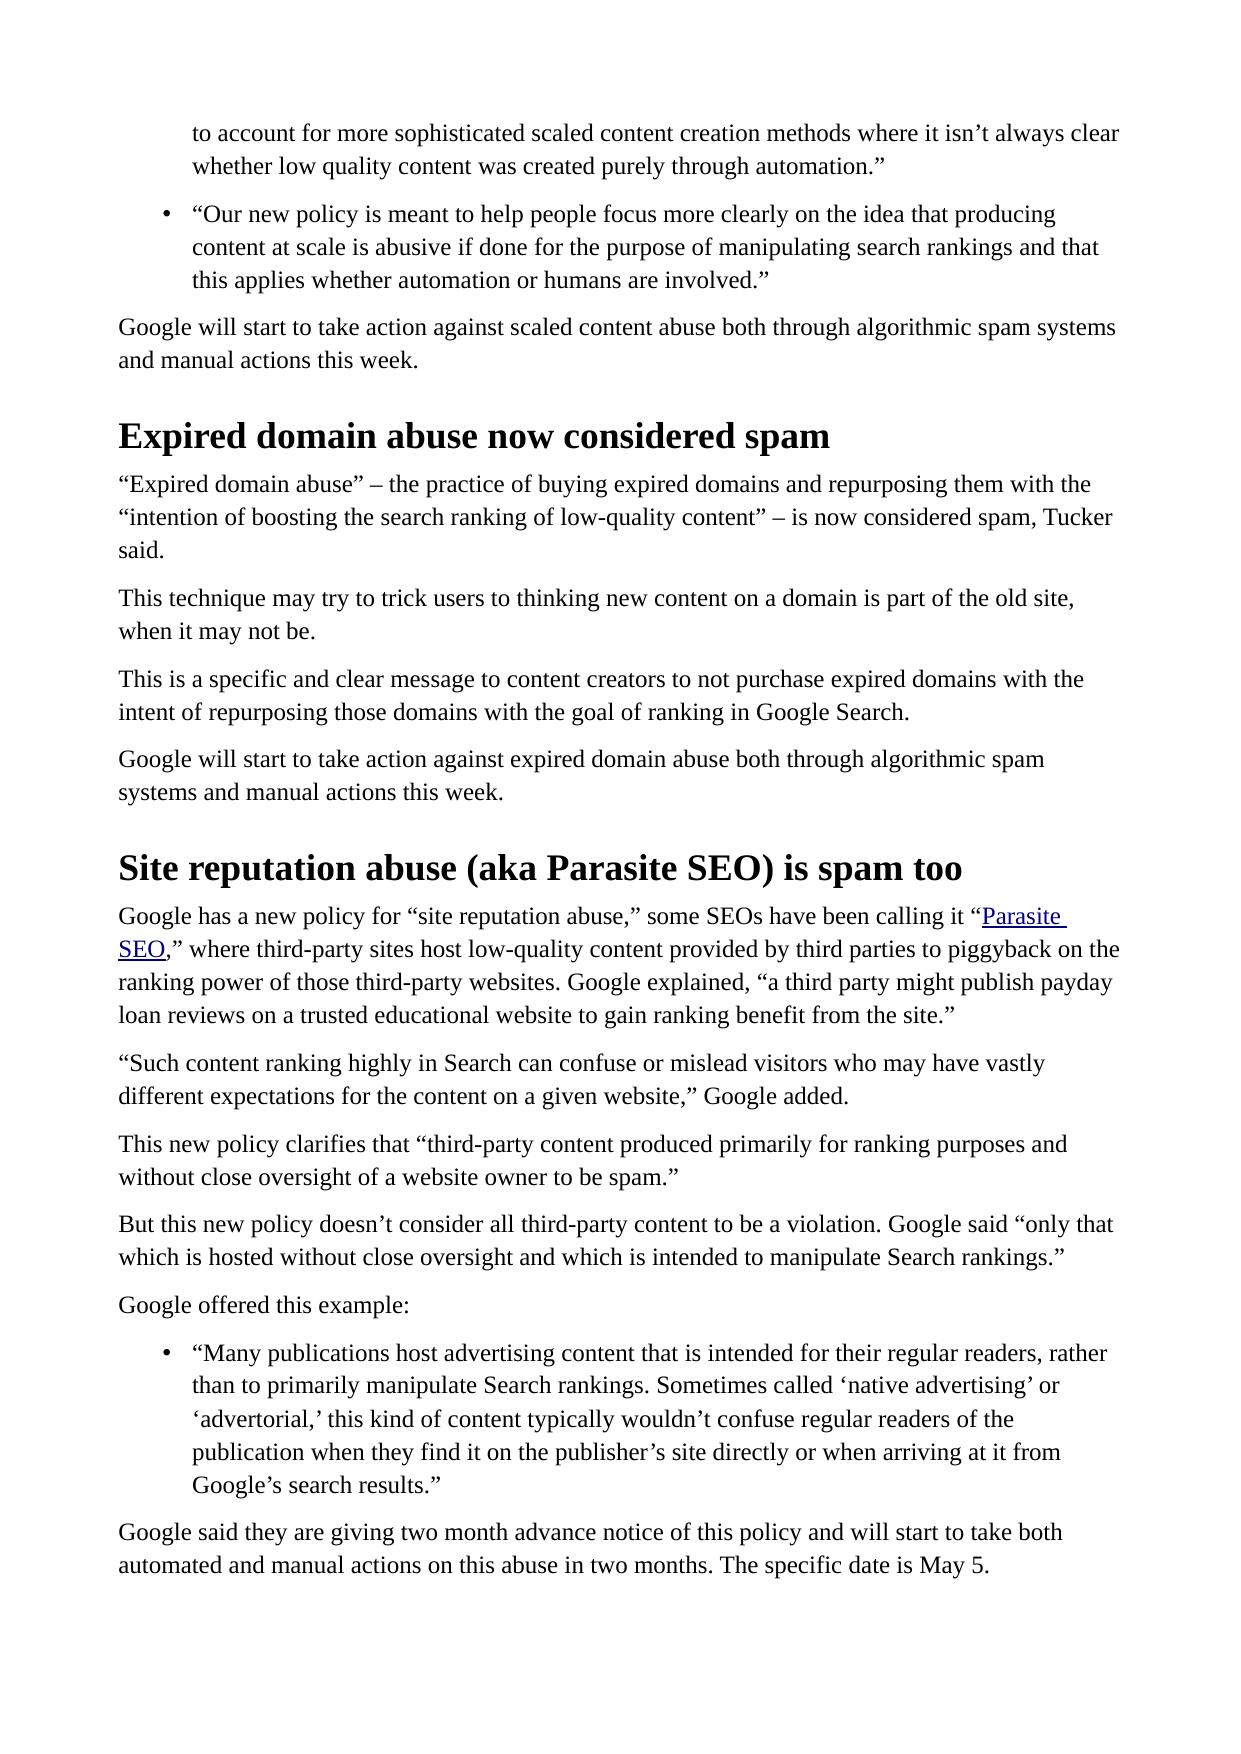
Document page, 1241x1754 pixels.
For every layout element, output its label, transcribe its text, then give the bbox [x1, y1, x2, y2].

text This is a specific and clear message to content creators to not purchase expired domains with the intent of repurposing those domains with the goal of ranking in Google Search. [118, 664, 1122, 726]
text Google will start to take action against expired domain abuse both through algorithmic spam systems and manual actions this week. [118, 744, 1122, 806]
text “Such content ranking highly in Search can confuse or mislead visitors who may have vastly different expectations for the content on a given website,” Google added. [118, 1048, 1122, 1110]
list to account for more sophisticated scaled content creation methods where it isn’t always clear whether low quality content was created purely through automation.” [162, 118, 1122, 180]
text “Expired domain abuse” – the practice of buying expired domains and repurposing them with the “intention of boosting the search ranking of low-quality content” – is now considered spam, Tucker said. [118, 469, 1122, 564]
text This technique may try to trick users to thinking new content on a domain is part of the old site, when it may not be. [118, 583, 1122, 645]
text Google offered this example: [118, 1290, 1122, 1319]
text Google has a new policy for “site reputation abuse,” some SEOs have been calling it “Parasite SEO,” where third-party sites host low-quality content provided by third parties to piggyback on the ranking power of those third-party websites. Google explained, “a third party might publish payday loan reviews on a trusted educational website to gain ranking benefit from the site.” [118, 901, 1122, 1029]
list “Many publications host advertising content that is intended for their regular readers, rather than to primarily manipulate Search rankings. Sometimes called ‘native advertising’ or ‘advertorial,’ this kind of content typically wouldn’t confuse regular readers of the publication when they find it on the publisher’s site directly or when arriving at it from Google’s search results.” [162, 1338, 1122, 1498]
subtitle Expired domain abuse now considered spam [118, 414, 1122, 457]
text Google said they are giving two month advance notice of this policy and will start to take both automated and manual actions on this abuse in two months. The specific date is May 5. [118, 1517, 1122, 1579]
list “Our new policy is meant to help people focus more clearly on the idea that producing content at scale is abusive if done for the purpose of manipulating search rankings and that this applies whether automation or humans are involved.” [162, 199, 1122, 293]
text Google will start to take action against scaled content abuse both through algorithmic spam systems and manual actions this week. [118, 312, 1122, 374]
text This new policy clarifies that “third-party content produced primarily for ranking purposes and without close oversight of a website owner to be spam.” [118, 1129, 1122, 1191]
subtitle Site reputation abuse (aka Parasite SEO) is spam too [118, 846, 1122, 889]
text But this new policy doesn’t consider all third-party content to be a violation. Google said “only that which is hosted without close oversight and which is intended to manipulate Search rankings.” [118, 1209, 1122, 1271]
